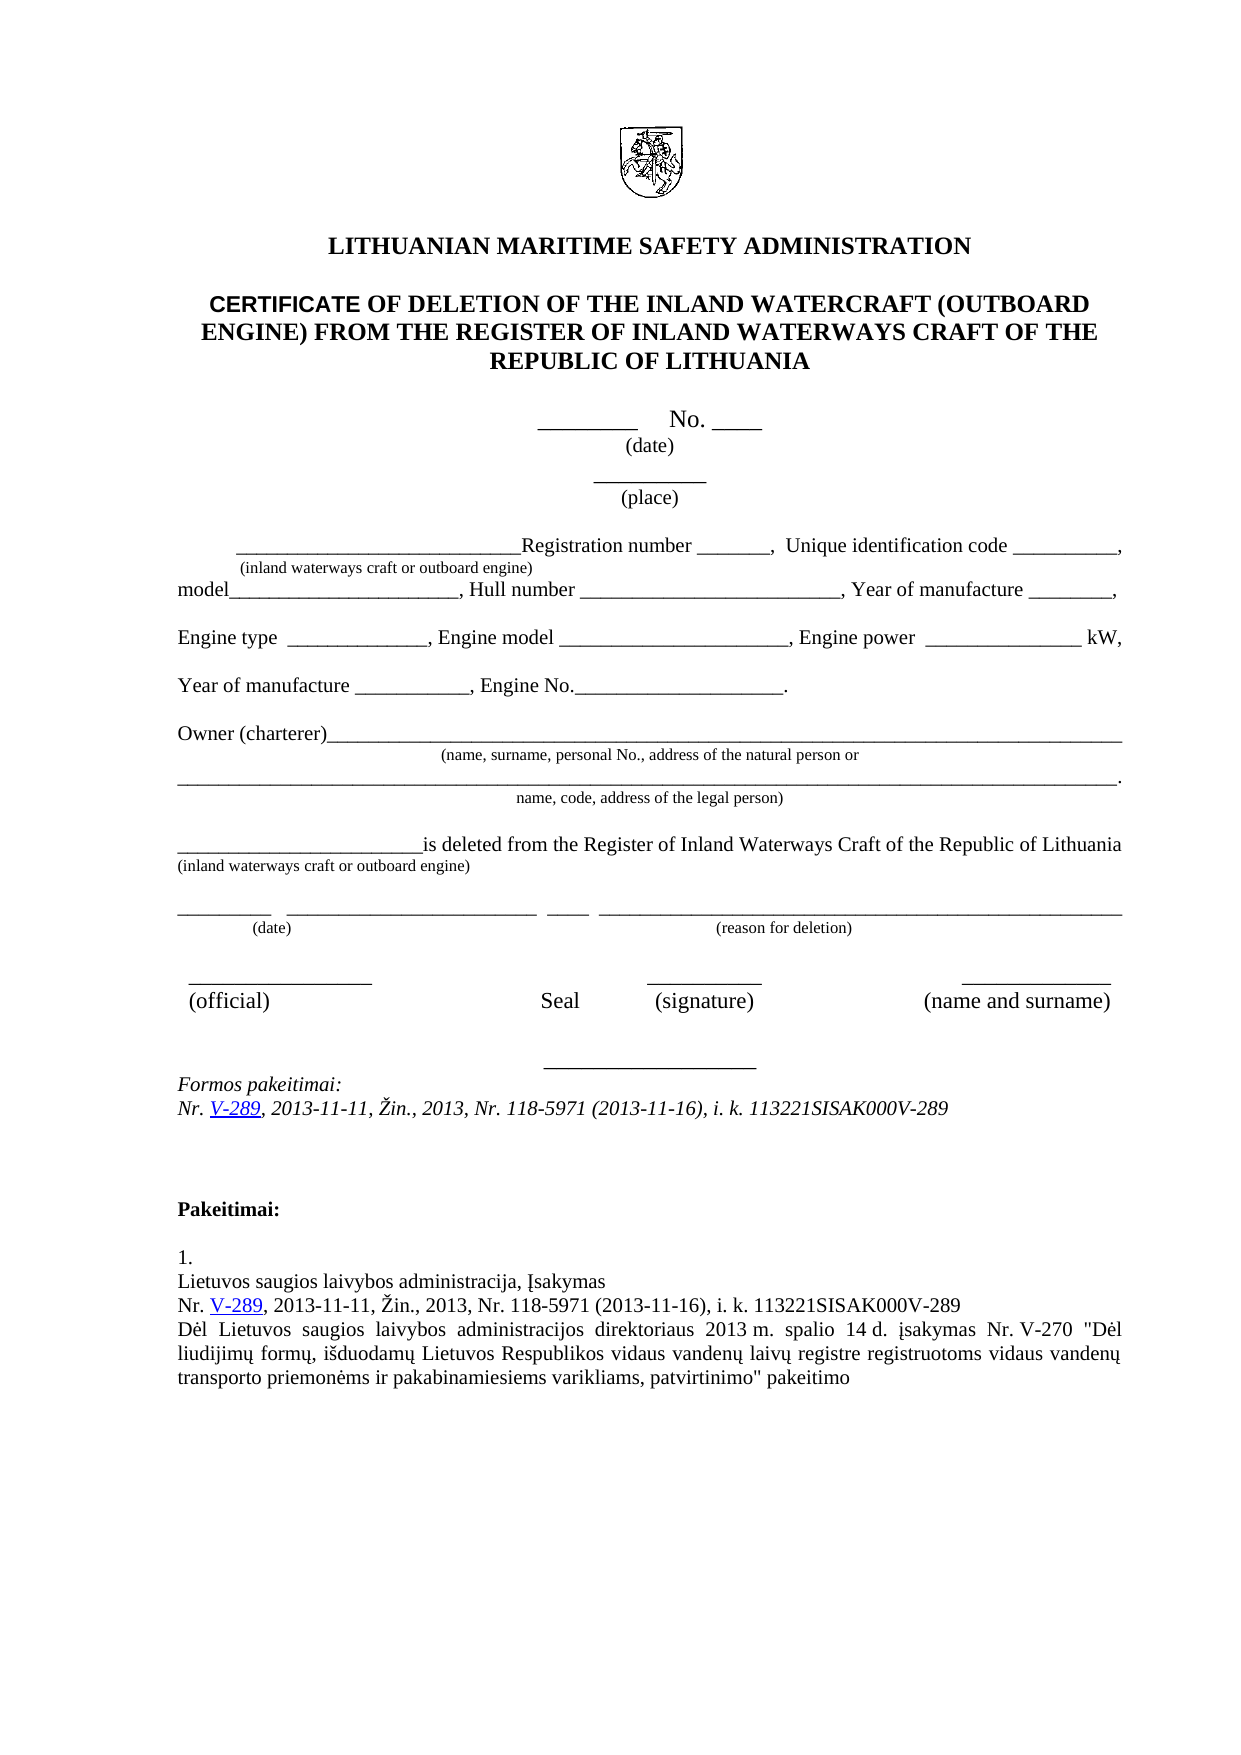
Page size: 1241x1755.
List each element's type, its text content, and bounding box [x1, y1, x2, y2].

text Engine type , Engine model ______________________, Engine power _______________ kW, [177, 625, 1122, 649]
text LITHUANIAN MARITIME SAFETY ADMINISTRATION [177, 231, 1122, 260]
text Owner (charterer) [177, 721, 1122, 745]
text _________ [177, 457, 1122, 485]
text Formos pakeitimai: [177, 1071, 1122, 1096]
text (place) [177, 485, 1122, 509]
text Year of manufacture ___________, Engine No.____________________. [177, 673, 1122, 697]
text Dėl Lietuvos saugios laivybos administracijos direktoriaus 2013 m. spalio 14 d. įsakymas Nr. V-270 "Dėl liudijimų formų, išduodamų Lietuvos Respublikos vidaus vandenų laivų registre registruotoms vidaus vandenų transporto priemonėms ir pakabinamiesiems varikliams, patvirtinimo" pakeitimo [177, 1317, 1122, 1389]
text Nr. V-289, 2013-11-11, Žin., 2013, Nr. 118-5971 (2013-11-16), i. k. 113221SISAK000V-289 [177, 1096, 1122, 1119]
text (name, surname, personal No., address of the natural person or [177, 745, 1122, 764]
text 1. [177, 1244, 1122, 1269]
text Pakeitimai: [177, 1196, 1122, 1221]
text (date) [177, 432, 1122, 457]
text _ . [177, 764, 1122, 788]
text ________ No. ____ [177, 404, 1122, 432]
text model , Hull number _________________________, Year of manufacture ________, [177, 577, 1122, 601]
text _________________ [177, 1043, 1122, 1071]
text _ is deleted from the Register of Inland Waterways Craft of the Republic of Lithuania [177, 832, 1122, 856]
text _ Registration number _______, Unique identification code __________, [177, 533, 1122, 557]
text CERTIFICATE OF DELETION OF THE INLAND WATERCRAFT (OUTBOARD ENGINE) FROM THE REGISTER OF INLAND WATERWAYS CRAFT OF THE REPUBLIC OF LITHUANIA [177, 289, 1122, 375]
text (inland waterways craft or outboard engine) [177, 856, 1122, 875]
text (date) (reason for deletion) [177, 918, 1122, 937]
table_header __________ (signature) [599, 961, 809, 1014]
table_header _____________ (name and surname) [809, 961, 1122, 1014]
text Nr. V-289, 2013-11-11, Žin., 2013, Nr. 118-5971 (2013-11-16), i. k. 113221SISAK000V-289 [177, 1293, 1122, 1317]
text Lietuvos saugios laivybos administracija, Įsakymas [177, 1269, 1122, 1293]
text name, code, address of the legal person) [177, 788, 1122, 807]
text (inland waterways craft or outboard engine) [177, 557, 1122, 577]
table_header ________________ (official) [177, 961, 521, 1014]
table_header Seal [521, 961, 599, 1014]
text _________ ________________________ ____ [177, 894, 1122, 918]
